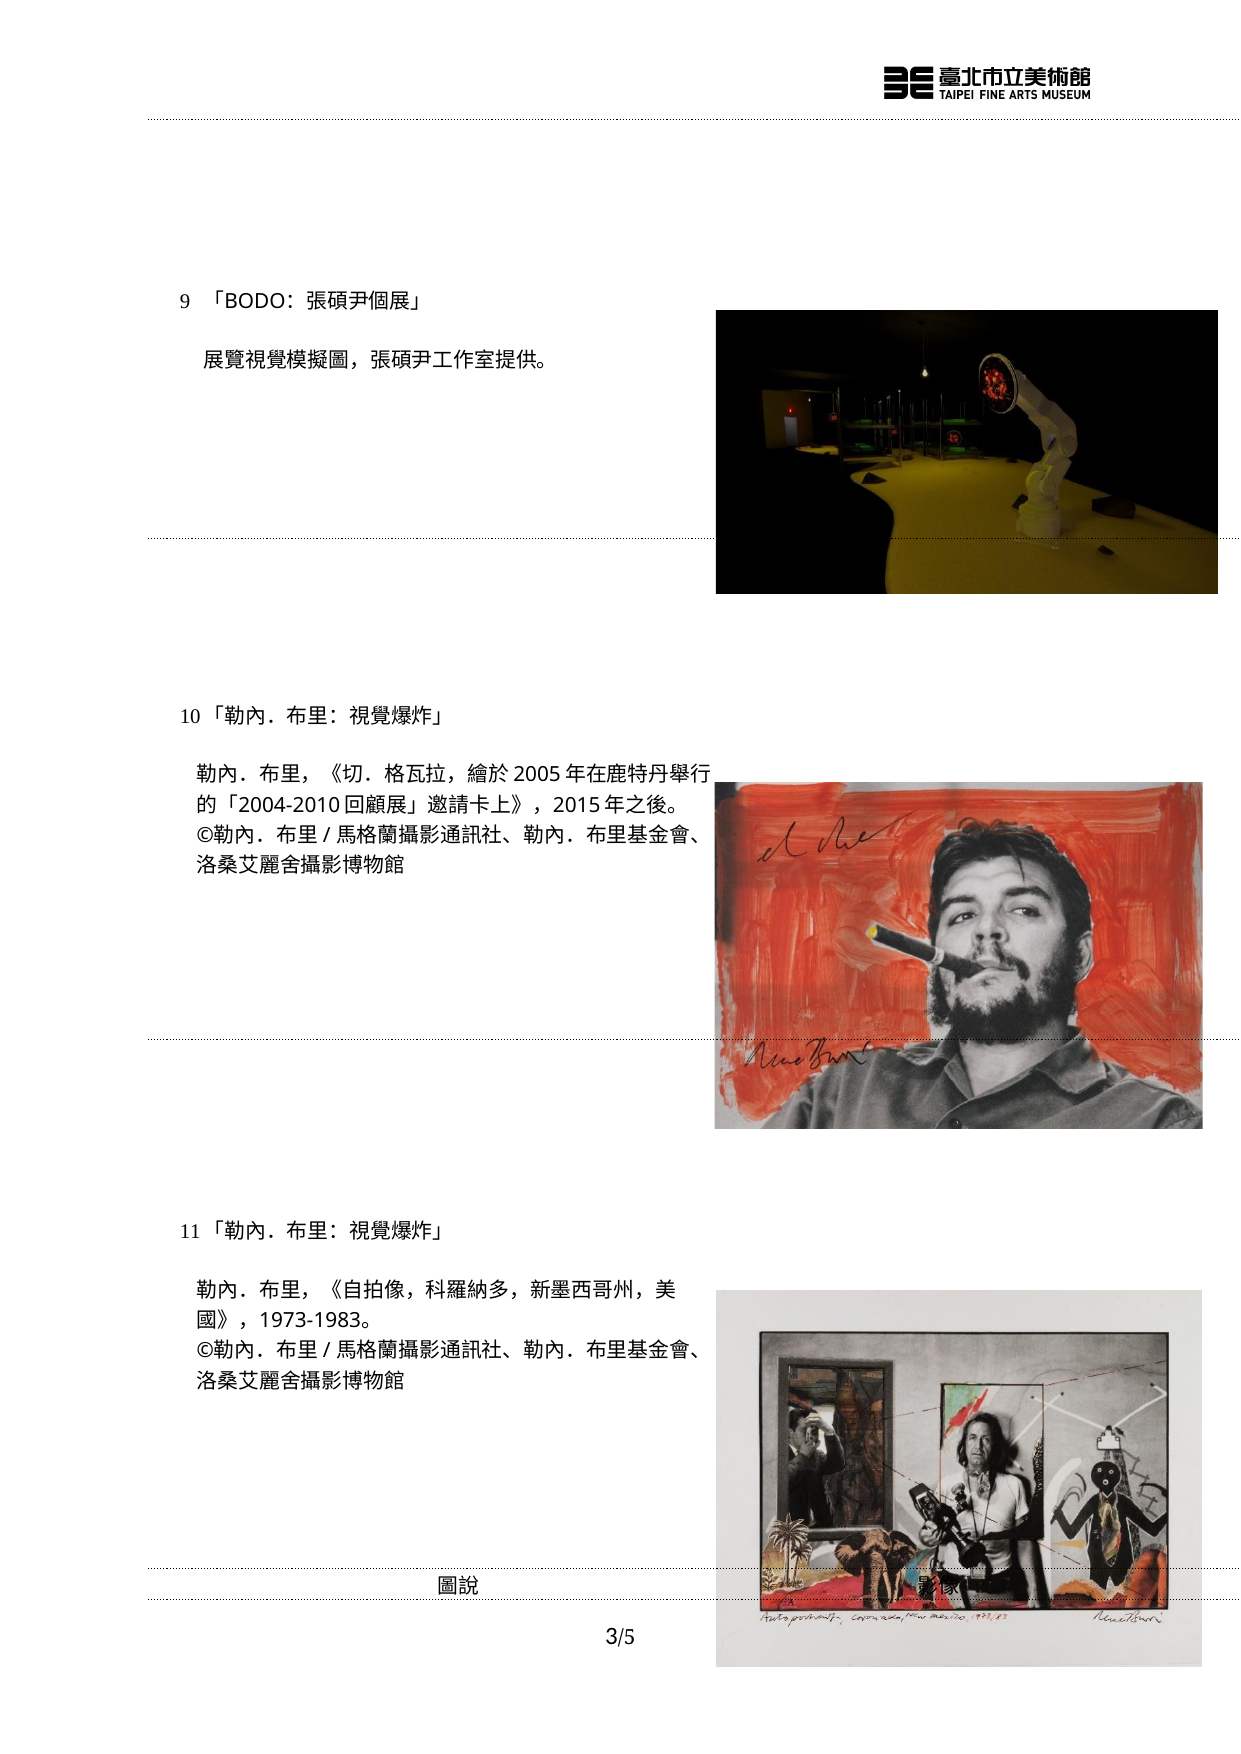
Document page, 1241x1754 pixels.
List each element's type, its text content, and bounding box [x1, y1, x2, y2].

table_cell 「勒內．布里：視覺爆炸」 勒內．布里，《自拍像，科羅納多，新墨西哥州，美國》，1973-1983。 ©勒內．布里 / 馬格蘭攝影通訊社、勒內．布里基金會、洛桑艾麗舍攝影博物館 [148, 1039, 724, 1568]
table_cell [724, 119, 1240, 537]
table_cell [724, 1039, 1240, 1568]
table_cell 影像 [1202, 1568, 1240, 1599]
table_cell 「BODO：張碩尹個展」 展覽視覺模擬圖，張碩尹工作室提供。 [148, 119, 724, 537]
table_cell 「勒內．布里：視覺爆炸」 勒內．布里，《切．格瓦拉，繪於2005年在鹿特丹舉行的「2004-2010回顧展」邀請卡上》，2015年之後。 ©勒內．布里 / 馬格蘭攝影通訊社、勒內．布里基金會、洛桑艾麗舍攝影博物館 [148, 538, 724, 1039]
table_cell [724, 538, 1240, 1039]
table_cell 圖說 [148, 1568, 716, 1599]
